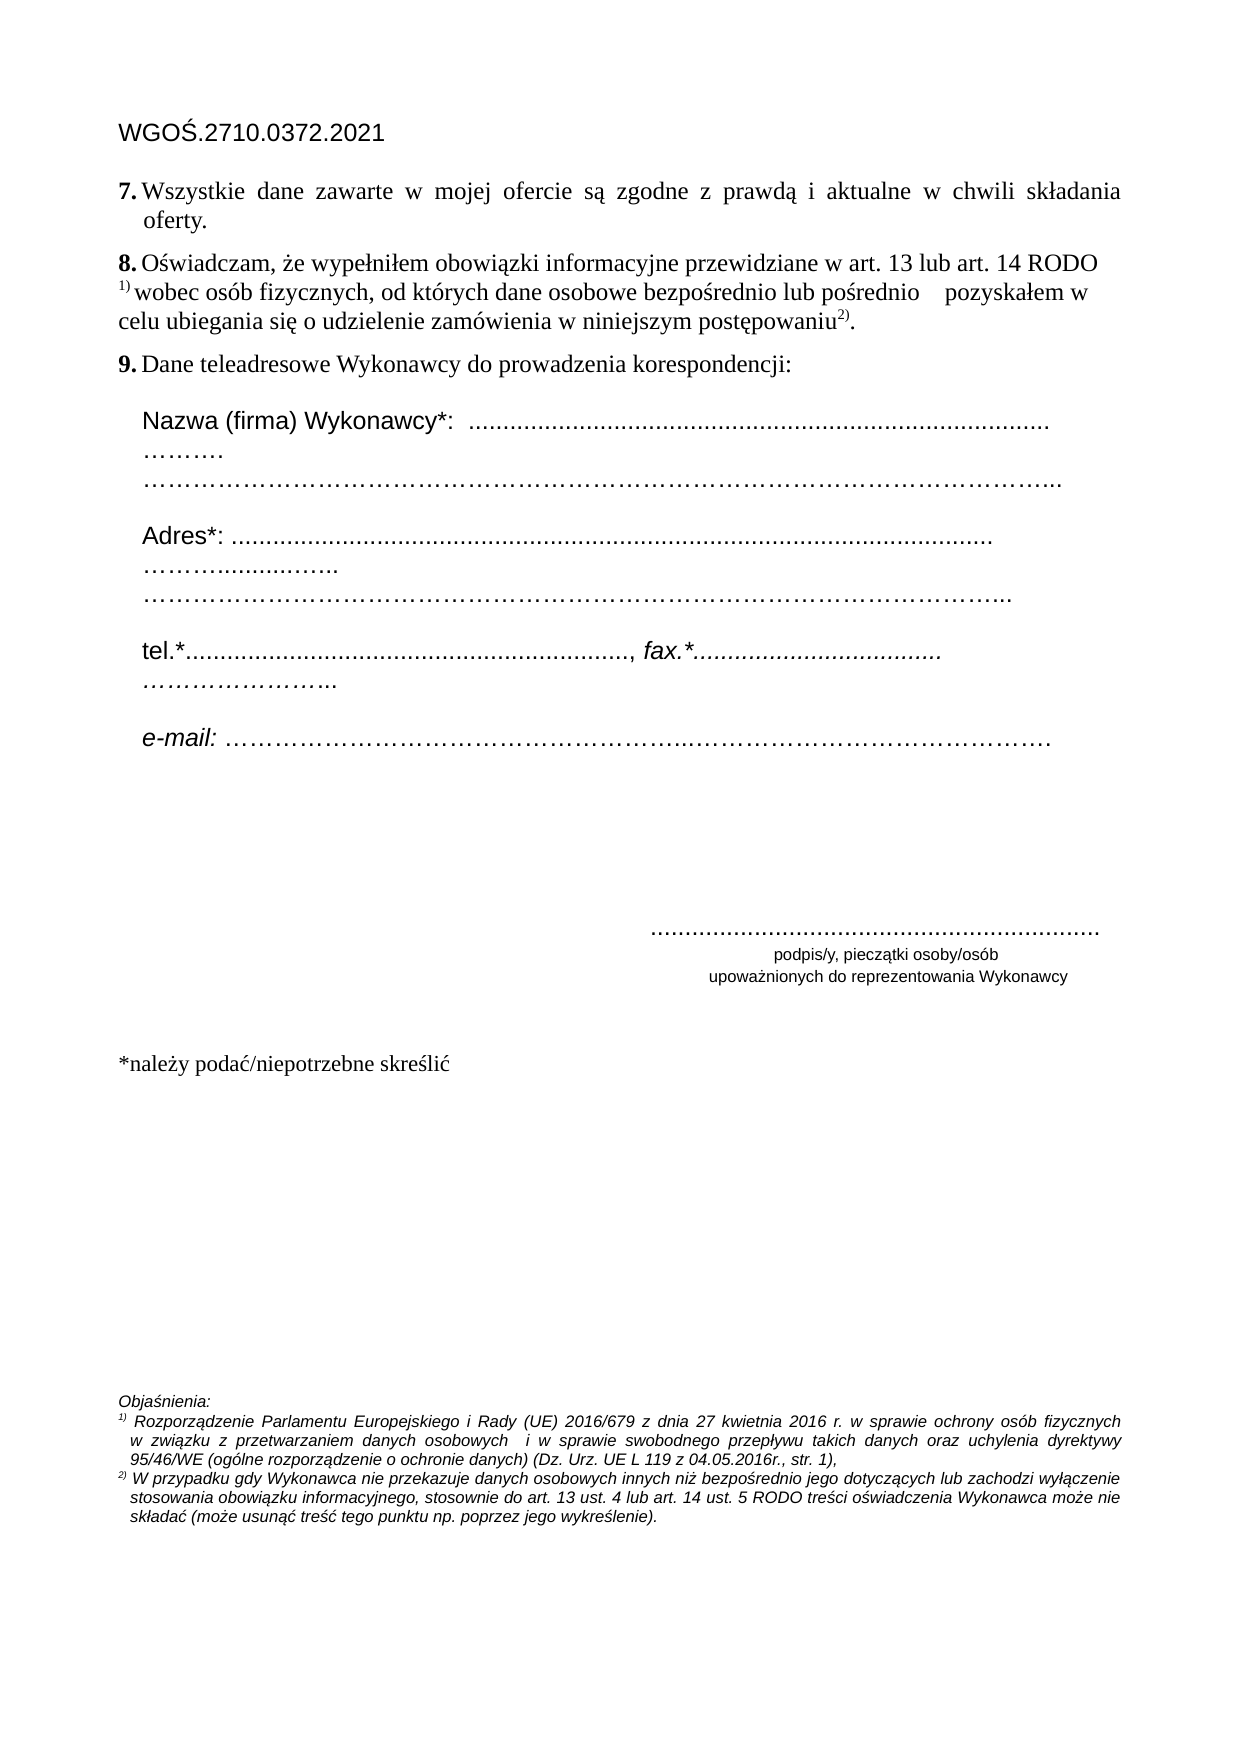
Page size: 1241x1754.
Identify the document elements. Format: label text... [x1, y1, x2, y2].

text 1) Rozporządzenie Parlamentu Europejskiego i Rady (UE) 2016/679 z dnia 27 kwietnia 2016 r. w sprawie ochrony osób fizycznych w związku z przetwarzaniem danych osobowych i w sprawie swobodnego przepływu takich danych oraz uchylenia dyrektywy 95/46/WE (ogólne rozporządzenie o ochronie danych) (Dz. Urz. UE L 119 z 04.05.2016r., str. 1), [118, 1411, 1122, 1469]
text e-mail: ………………………………………………...……………………………………. [142, 723, 1122, 751]
text podpis/y, pieczątki osoby/osób upoważnionych do reprezentowania Wykonawcy [650, 945, 1122, 986]
text 2) W przypadku gdy Wykonawca nie przekazuje danych osobowych innych niż bezpośrednio jego dotyczących lub zachodzi wyłączenie stosowania obowiązku informacyjnego, stosownie do art. 13 ust. 4 lub art. 14 ust. 5 RODO treści oświadczenia Wykonawca może nie składać (może usunąć treść tego punktu np. poprzez jego wykreślenie). [118, 1469, 1122, 1526]
list 8..Oświadczam, że wypełniłem obowiązki informacyjne przewidziane w art. 13 lub art. 14 RODO [118, 248, 1122, 277]
text Adres*: ..............................................................................................................………...........…...…………………………………………………………………………………………... [142, 521, 1122, 608]
list 7..Wszystkie dane zawarte w mojej ofercie są zgodne z prawdą i aktualne w chwili składania …oferty. [118, 176, 1122, 234]
text 1) wobec osób fizycznych, od których dane osobowe bezpośrednio lub pośrednio pozyskałem w celu ubiegania się o udzielenie zamówienia w niniejszym postępowaniu2). [118, 277, 1122, 334]
text ................................................................. [635, 912, 1122, 941]
text *należy podać/niepotrzebne skreślić [118, 1049, 1122, 1076]
list 9. Dane teleadresowe Wykonawcy do prowadzenia korespondencji: [118, 349, 1122, 378]
text Objaśnienia: [118, 1392, 1122, 1411]
text Nazwa (firma) Wykonawcy*: ....................................................................................……….………………………………………………………………………………………………... [142, 406, 1122, 493]
text tel.*................................................................, fax.*....................................…………………... [142, 636, 1122, 694]
